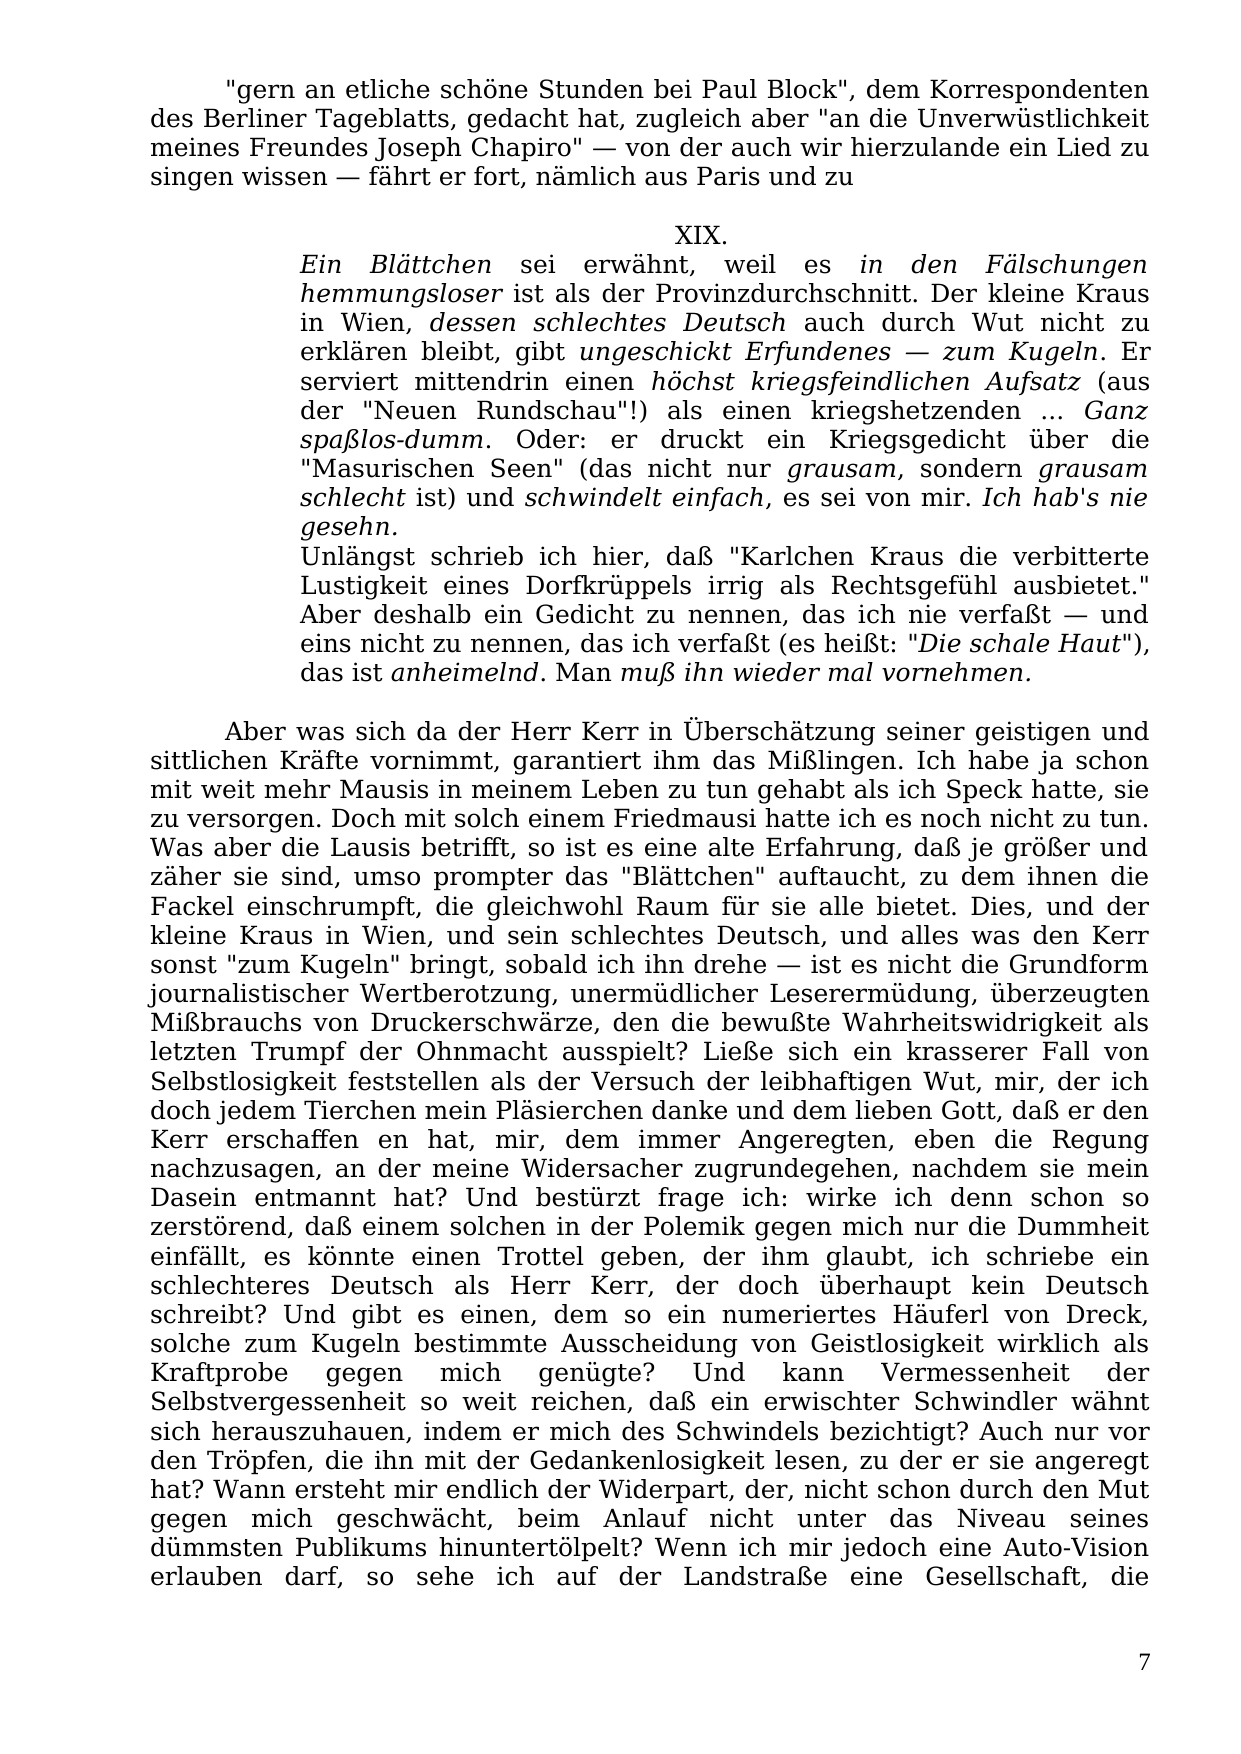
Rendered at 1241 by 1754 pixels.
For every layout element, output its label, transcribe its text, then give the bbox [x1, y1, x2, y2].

text Ein Blättchen sei erwähnt, weil es in den Fälschungen hemmungsloser ist als der Provinzdurchschnitt. Der kleine Kraus in Wien, dessen schlechtes Deutsch auch durch Wut nicht zu erklären bleibt, gibt ungeschickt Erfundenes — zum Kugeln. Er serviert mittendrin einen höchst kriegsfeindlichen Aufsatz (aus der "Neuen Rundschau"!) als einen kriegshetzenden ... Ganz spaßlos-dumm. Oder: er druckt ein Kriegsgedicht über die "Masurischen Seen" (das nicht nur grausam, sondern grausam schlecht ist) und schwindelt einfach, es sei von mir. Ich hab's nie gesehn. [300, 250, 1151, 542]
text "gern an etliche schöne Stunden bei Paul Block", dem Korrespondenten des Berliner Tageblatts, gedacht hat, zugleich aber "an die Unverwüstlichkeit meines Freundes Joseph Chapiro" — von der auch wir hierzulande ein Lied zu singen wissen — fährt er fort, nämlich aus Paris und zu [150, 75, 1151, 192]
text Unlängst schrieb ich hier, daß "Karlchen Kraus die verbitterte Lustigkeit eines Dorfkrüppels irrig als Rechtsgefühl ausbietet." Aber deshalb ein Gedicht zu nennen, das ich nie verfaßt — und eins nicht zu nennen, das ich verfaßt (es heißt: "Die schale Haut"), das ist anheimelnd. Man muß ihn wieder mal vornehmen. [300, 542, 1151, 687]
text XIX. [300, 221, 1151, 250]
text Aber was sich da der Herr Kerr in Überschätzung seiner geistigen und sittlichen Kräfte vornimmt, garantiert ihm das Mißlingen. Ich habe ja schon mit weit mehr Mausis in meinem Leben zu tun gehabt als ich Speck hatte, sie zu versorgen. Doch mit solch einem Friedmausi hatte ich es noch nicht zu tun. Was aber die Lausis betrifft, so ist es eine alte Erfahrung, daß je größer und zäher sie sind, umso prompter das "Blättchen" auftaucht, zu dem ihnen die Fackel einschrumpft, die gleichwohl Raum für sie alle bietet. Dies, und der kleine Kraus in Wien, und sein schlechtes Deutsch, und alles was den Kerr sonst "zum Kugeln" bringt, sobald ich ihn drehe — ist es nicht die Grundform journalistischer Wertberotzung, unermüdlicher Leserermüdung, überzeugten Mißbrauchs von Druckerschwärze, den die bewußte Wahrheitswidrigkeit als letzten Trumpf der Ohnmacht ausspielt? Ließe sich ein krasserer Fall von Selbstlosigkeit feststellen als der Versuch der leibhaftigen Wut, mir, der ich doch jedem Tierchen mein Pläsierchen danke und dem lieben Gott, daß er den Kerr erschaffen en hat, mir, dem immer Angeregten, eben die Regung nachzusagen, an der meine Widersacher zugrundegehen, nachdem sie mein Dasein entmannt hat? Und bestürzt frage ich: wirke ich denn schon so zerstörend, daß einem solchen in der Polemik gegen mich nur die Dummheit einfällt, es könnte einen Trottel geben, der ihm glaubt, ich schriebe ein schlechteres Deutsch als Herr Kerr, der doch überhaupt kein Deutsch schreibt? Und gibt es einen, dem so ein numeriertes Häuferl von Dreck, solche zum Kugeln bestimmte Ausscheidung von Geistlosigkeit wirklich als Kraftprobe gegen mich genügte? Und kann Vermessenheit der Selbstvergessenheit so weit reichen, daß ein erwischter Schwindler wähnt sich herauszuhauen, indem er mich des Schwindels bezichtigt? Auch nur vor den Tröpfen, die ihn mit der Gedankenlosigkeit lesen, zu der er sie angeregt hat? Wann ersteht mir endlich der Widerpart, der, nicht schon durch den Mut gegen mich geschwächt, beim Anlauf nicht unter das Niveau seines dümmsten Publikums hinuntertölpelt? Wenn ich mir jedoch eine Auto-Vision erlauben darf, so sehe ich auf der Landstraße eine Gesellschaft, die [150, 717, 1151, 1592]
